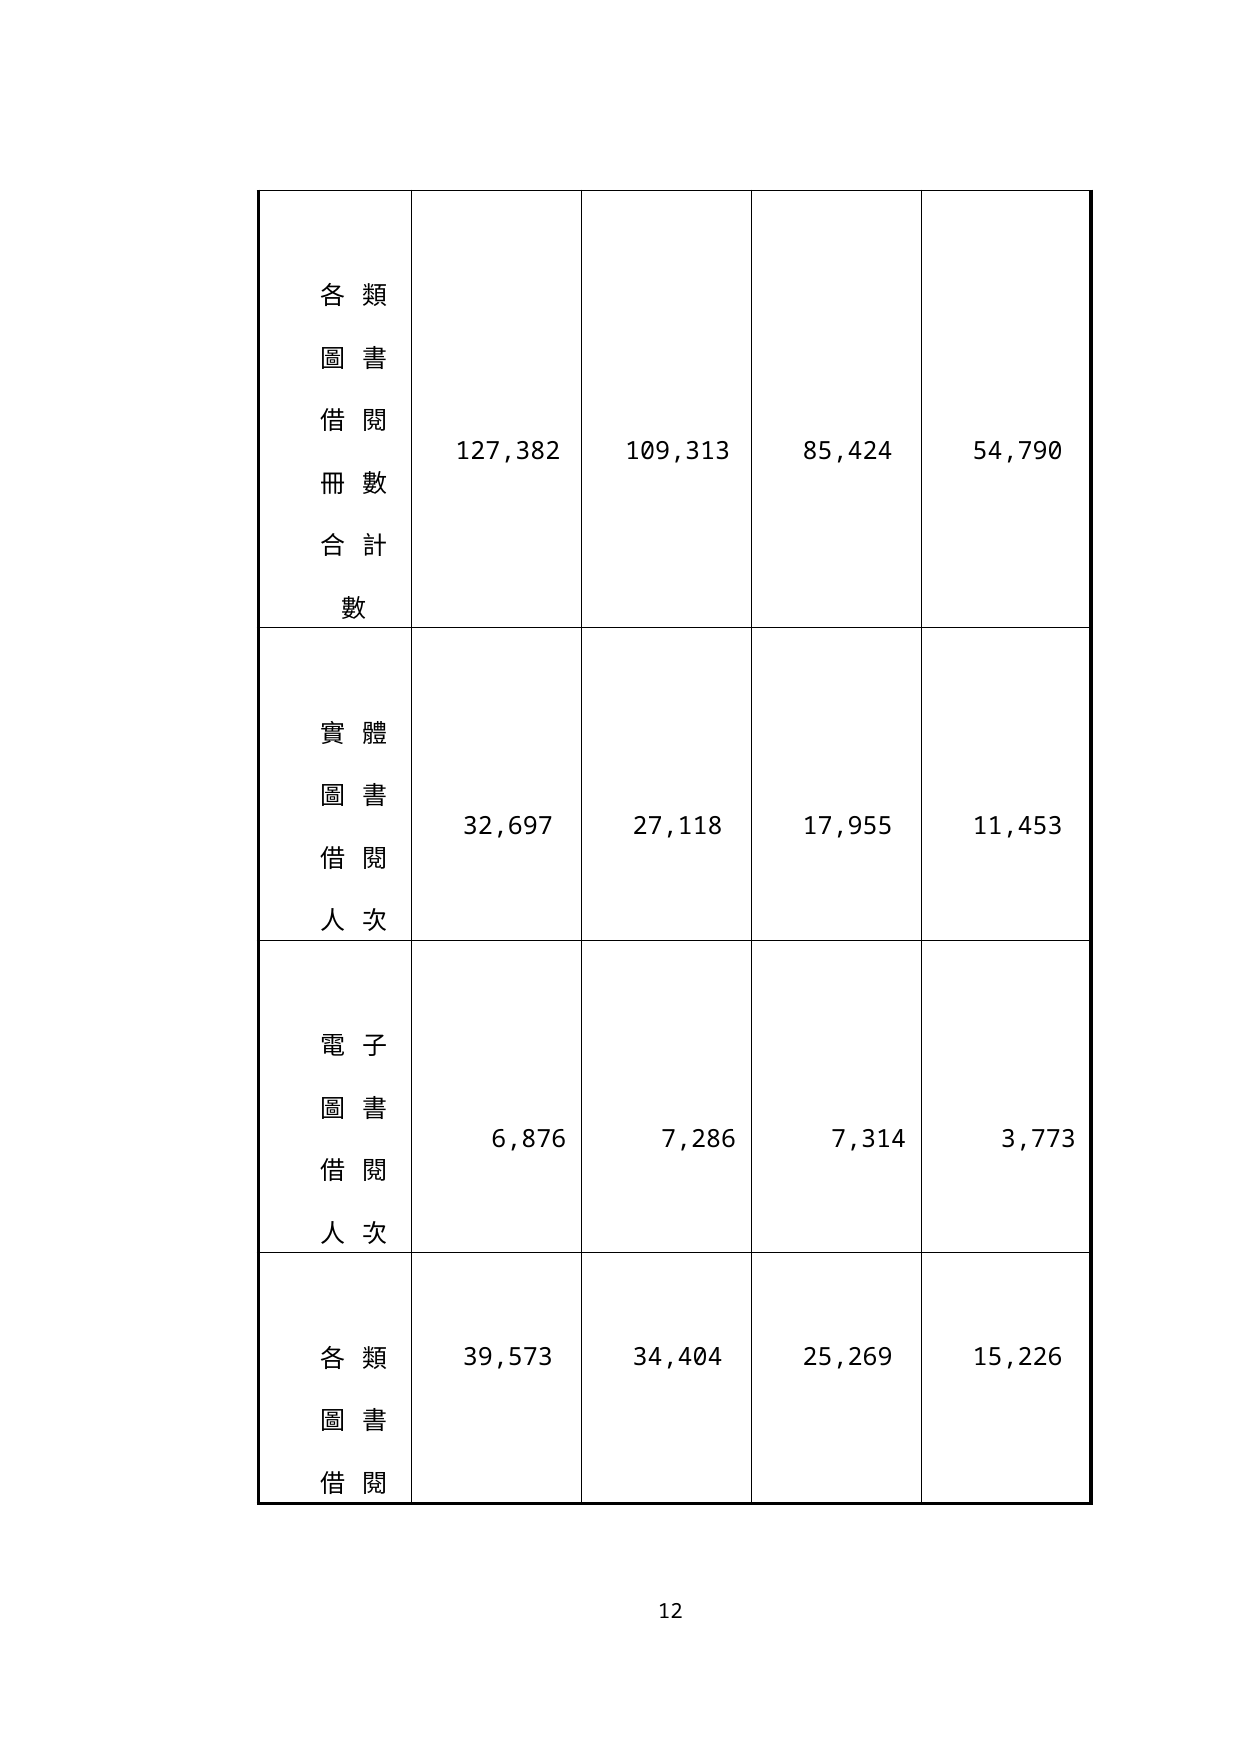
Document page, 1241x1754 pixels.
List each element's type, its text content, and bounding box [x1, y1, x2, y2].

table_cell 109,313 [582, 191, 751, 627]
table_cell 11,453 [922, 628, 1089, 939]
table_cell 電子圖書 借閱人次 [260, 941, 411, 1252]
table_cell 25,269 [752, 1253, 921, 1502]
table_cell 7,286 [582, 941, 751, 1252]
table_cell 7,314 [752, 941, 921, 1252]
table_cell 39,573 [412, 1253, 581, 1502]
table_cell 各類圖書 借閱 [260, 1253, 411, 1502]
table_cell 32,697 [412, 628, 581, 939]
table_cell 實體圖書 借閱人次 [260, 628, 411, 939]
table_cell 15,226 [922, 1253, 1089, 1502]
table_cell 54,790 [922, 191, 1089, 627]
table_cell 34,404 [582, 1253, 751, 1502]
table_cell 3,773 [922, 941, 1089, 1252]
table_cell 各類圖書 借閱冊數 合計數 [260, 191, 411, 627]
table_cell 85,424 [752, 191, 921, 627]
table_cell 127,382 [412, 191, 581, 627]
table_cell 6,876 [412, 941, 581, 1252]
table_cell 17,955 [752, 628, 921, 939]
table_cell 27,118 [582, 628, 751, 939]
